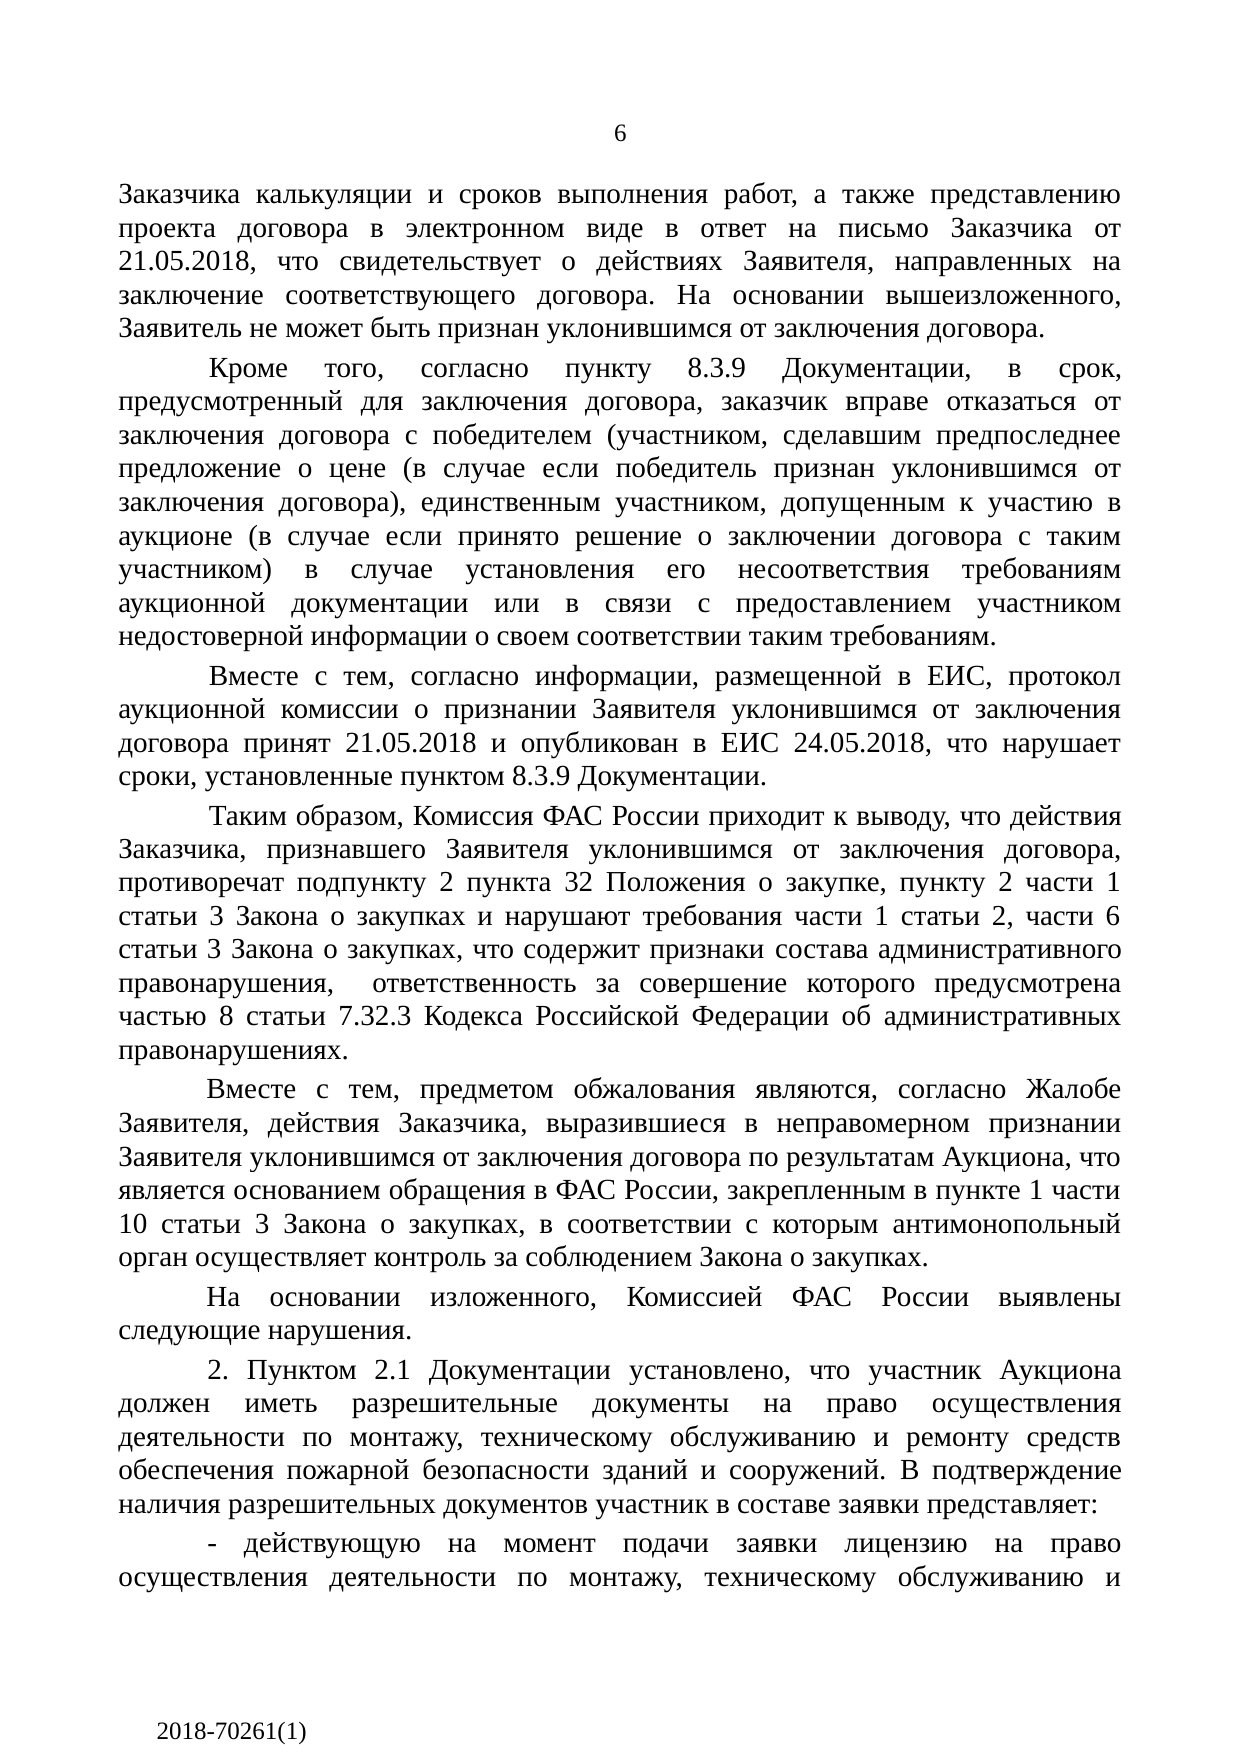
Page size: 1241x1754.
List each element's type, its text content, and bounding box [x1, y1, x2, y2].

text Заказчика калькуляции и сроков выполнения работ, а также представлению проекта договора в электронном виде в ответ на письмо Заказчика от 21.05.2018, что свидетельствует о действиях Заявителя, направленных на заключение соответствующего договора. На основании вышеизложенного, Заявитель не может быть признан уклонившимся от заключения договора. [118, 176, 1122, 344]
text Вместе с тем, предметом обжалования являются, согласно Жалобе Заявителя, действия Заказчика, выразившиеся в неправомерном признании Заявителя уклонившимся от заключения договора по результатам Аукциона, что является основанием обращения в ФАС России, закрепленным в пункте 1 части 10 статьи 3 Закона о закупках, в соответствии с которым антимонопольный орган осуществляет контроль за соблюдением Закона о закупках. [118, 1072, 1122, 1273]
text Таким образом, Комиссия ФАС России приходит к выводу, что действия Заказчика, признавшего Заявителя уклонившимся от заключения договора, противоречат подпункту 2 пункта 32 Положения о закупке, пункту 2 части 1 статьи 3 Закона о закупках и нарушают требования части 1 статьи 2, части 6 статьи 3 Закона о закупках, что содержит признаки состава административного правонарушения, ответственность за совершение которого предусмотрена частью 8 статьи 7.32.3 Кодекса Российской Федерации об административных правонарушениях. [118, 798, 1122, 1066]
text Кроме того, согласно пункту 8.3.9 Документации, в срок, предусмотренный для заключения договора, заказчик вправе отказаться от заключения договора с победителем (участником, сделавшим предпоследнее предложение о цене (в случае если победитель признан уклонившимся от заключения договора), единственным участником, допущенным к участию в аукционе (в случае если принято решение о заключении договора с таким участником) в случае установления его несоответствия требованиям аукционной документации или в связи с предоставлением участником недостоверной информации о своем соответствии таким требованиям. [118, 350, 1122, 652]
text - действующую на момент подачи заявки лицензию на право осуществления деятельности по монтажу, техническому обслуживанию и [118, 1525, 1122, 1592]
text 2. Пунктом 2.1 Документации установлено, что участник Аукциона должен иметь разрешительные документы на право осуществления деятельности по монтажу, техническому обслуживанию и ремонту средств обеспечения пожарной безопасности зданий и сооружений. В подтверждение наличия разрешительных документов участник в составе заявки представляет: [118, 1352, 1122, 1519]
text На основании изложенного, Комиссией ФАС России выявлены следующие нарушения. [118, 1279, 1122, 1346]
text Вместе с тем, согласно информации, размещенной в ЕИС, протокол аукционной комиссии о признании Заявителя уклонившимся от заключения договора принят 21.05.2018 и опубликован в ЕИС 24.05.2018, что нарушает сроки, установленные пунктом 8.3.9 Документации. [118, 658, 1122, 792]
